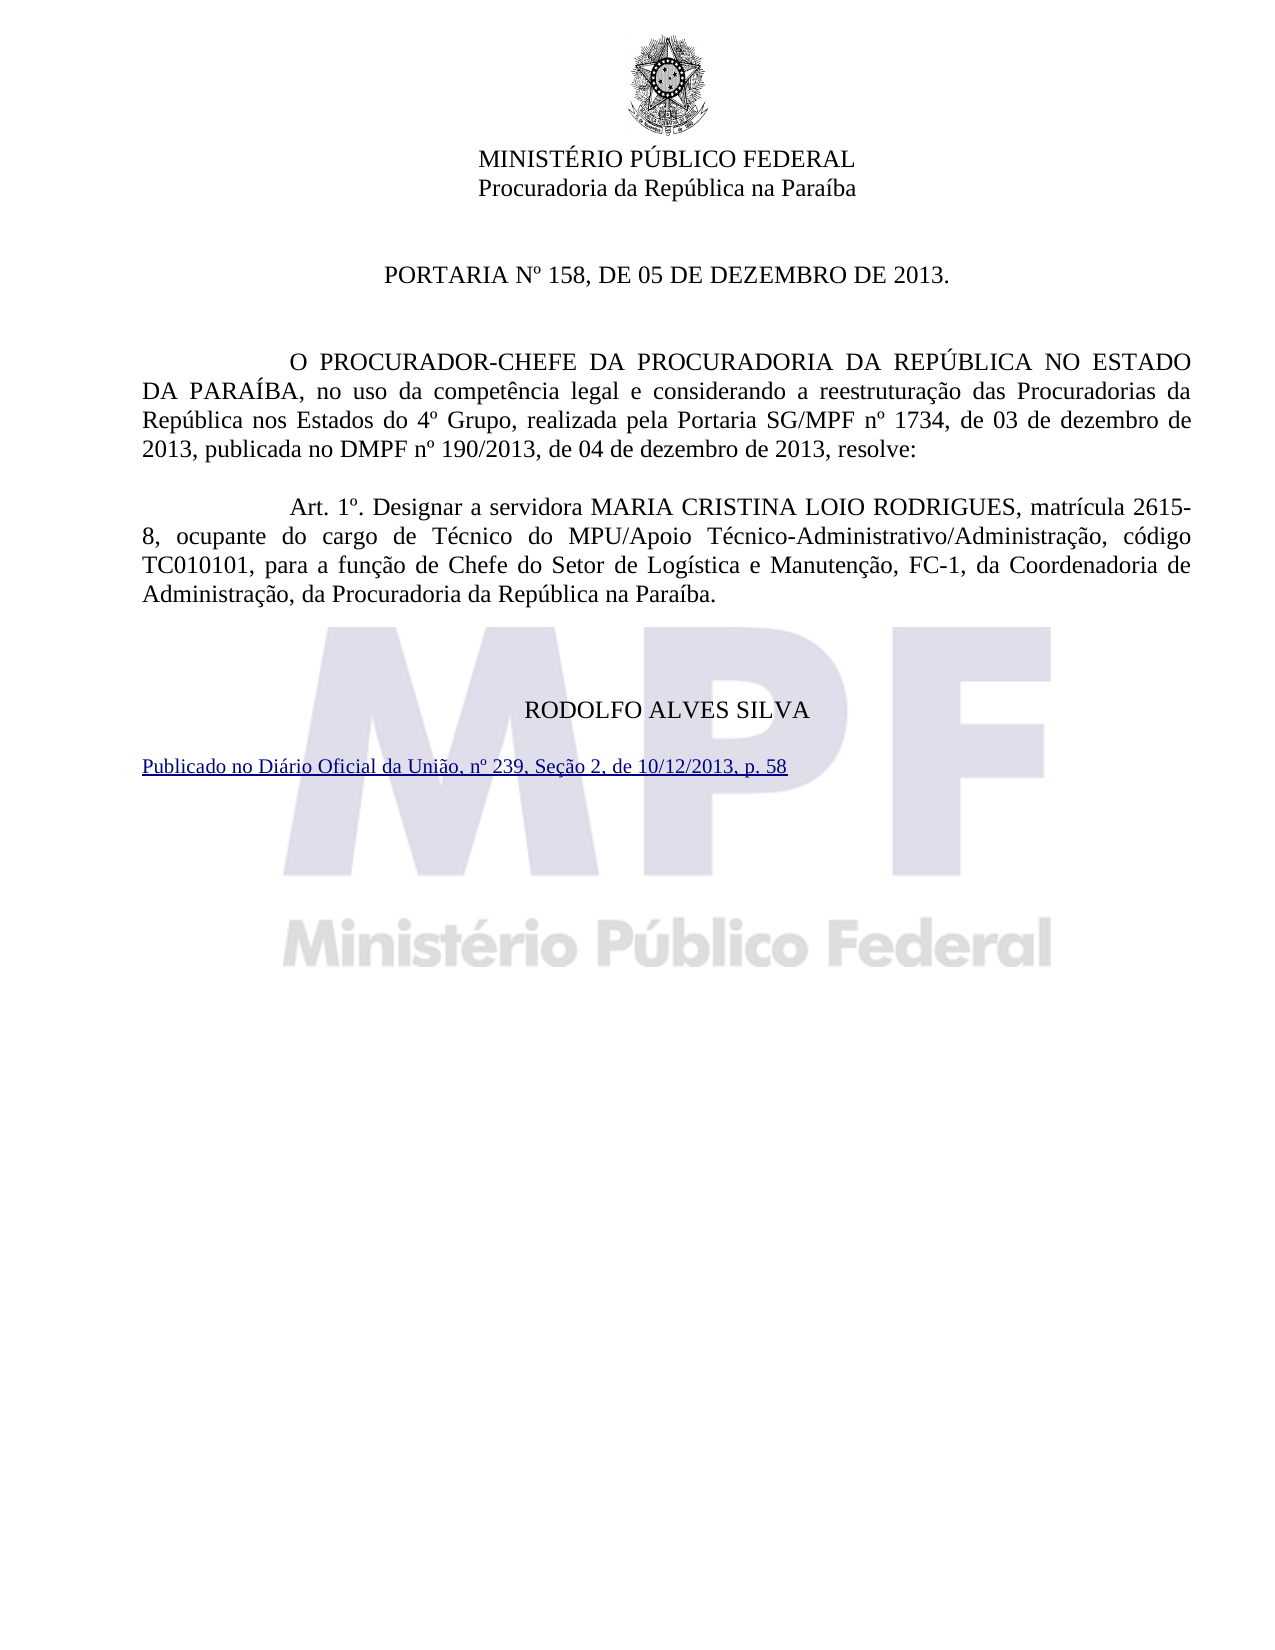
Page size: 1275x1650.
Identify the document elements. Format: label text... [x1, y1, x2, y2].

picture [283, 778, 1051, 967]
picture [283, 627, 1051, 695]
text MINISTÉRIO PÚBLICO FEDERAL [142, 144, 1192, 173]
text Publicado no Diário Oficial da União, nº 239, Seção 2, de 10/12/2013, p. 58 [142, 753, 1192, 778]
text RODOLFO ALVES SILVA [142, 695, 1192, 724]
text Art. 1º. Designar a servidora MARIA CRISTINA LOIO RODRIGUES, matrícula 2615-8, ocupante do cargo de Técnico do MPU/Apoio Técnico-Administrativo/Administração, código TC010101, para a função de Chefe do Setor de Logística e Manutenção, FC-1, da Coordenadoria de Administração, da Procuradoria da República na Paraíba. [142, 492, 1192, 608]
picture [283, 724, 1051, 753]
picture [625, 28, 709, 136]
text PORTARIA Nº 158, DE 05 DE DEZEMBRO DE 2013. [142, 259, 1192, 288]
text O PROCURADOR-CHEFE DA PROCURADORIA DA REPÚBLICA NO ESTADO DA PARAÍBA, no uso da competência legal e considerando a reestruturação das Procuradorias da República nos Estados do 4º Grupo, realizada pela Portaria SG/MPF nº 1734, de 03 de dezembro de 2013, publicada no DMPF nº 190/2013, de 04 de dezembro de 2013, resolve: [142, 347, 1192, 463]
text Procuradoria da República na Paraíba [142, 173, 1192, 202]
